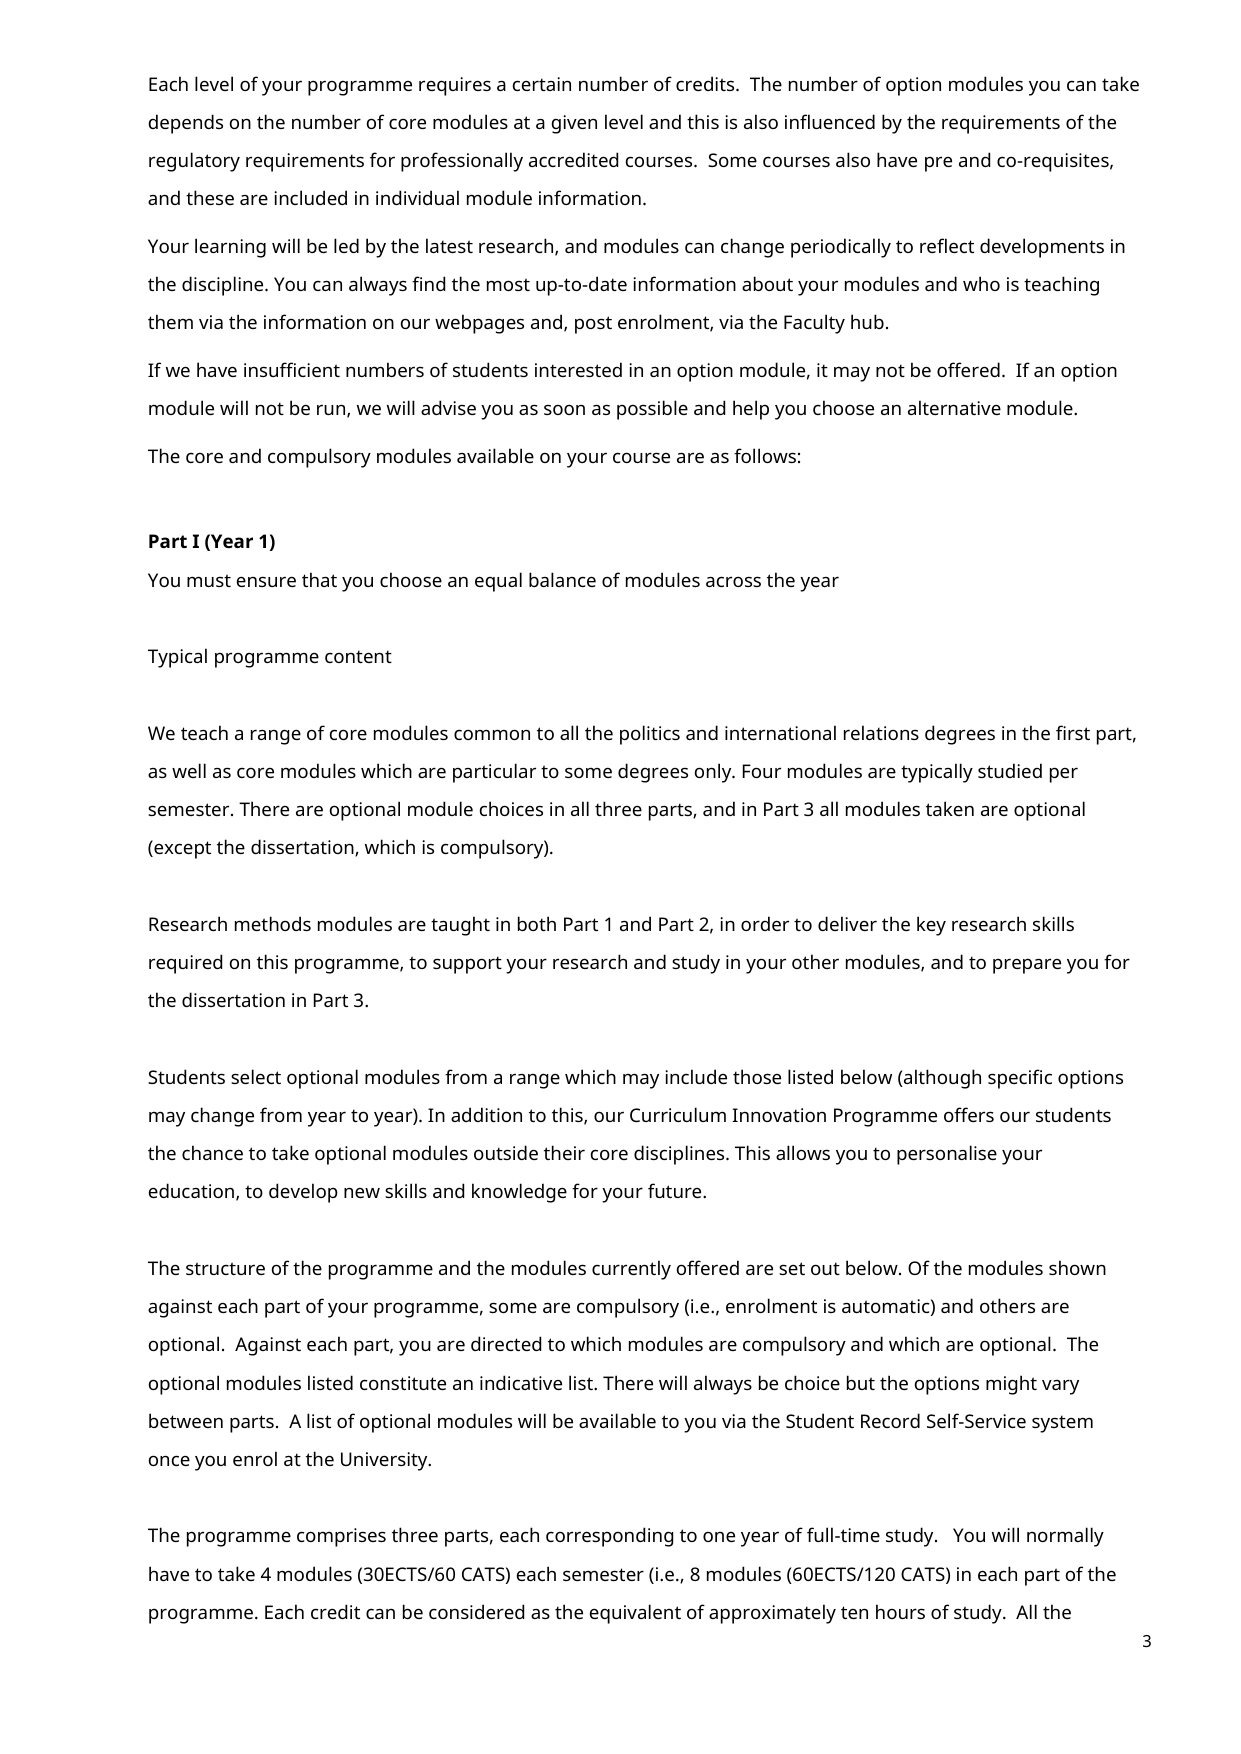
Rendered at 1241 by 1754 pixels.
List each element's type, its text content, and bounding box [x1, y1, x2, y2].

text Each level of your programme requires a certain number of credits. The number of option modules you can take depends on the number of core modules at a given level and this is also influenced by the requirements of the regulatory requirements for professionally accredited courses. Some courses also have pre and co-requisites, and these are included in individual module information. [148, 71, 1152, 211]
text If we have insufficient numbers of students interested in an option module, it may not be offered. If an option module will not be run, we will advise you as soon as possible and help you choose an alternative module. [148, 357, 1152, 421]
table_header Part I (Year 1) You must ensure that you choose an equal balance of modules across the year Typical programme content We teach a range of core modules common to all the politics and international relations degrees in the first part, as well as core modules which are particular to some degrees only. Four modules are typically studied per semester. There are optional module choices in all three parts, and in Part 3 all modules taken are optional (except the dissertation, which is compulsory). Research methods modules are taught in both Part 1 and Part 2, in order to deliver the key research skills required on this programme, to support your research and study in your other modules, and to prepare you for the dissertation in Part 3. Students select optional modules from a range which may include those listed below (although specific options may change from year to year). In addition to this, our Curriculum Innovation Programme offers our students the chance to take optional modules outside their core disciplines. This allows you to personalise your education, to develop new skills and knowledge for your future. The structure of the programme and the modules currently offered are set out below. Of the modules shown against each part of your programme, some are compulsory (i.e., enrolment is automatic) and others are optional. Against each part, you are directed to which modules are compulsory and which are optional. The optional modules listed constitute an indicative list. There will always be choice but the options might vary between parts. A list of optional modules will be available to you via the Student Record Self-Service system once you enrol at the University. The programme comprises three parts, each corresponding to one year of full-time study. You will normally have to take 4 modules (30ECTS/60 CATS) each semester (i.e., 8 modules (60ECTS/120 CATS) in each part of the programme. Each credit can be considered as the equivalent of approximately ten hours of study. All the [136, 491, 1152, 1625]
text Your learning will be led by the latest research, and modules can change periodically to reflect developments in the discipline. You can always find the most up-to-date information about your modules and who is teaching them via the information on our webpages and, post enrolment, via the Faculty hub. [148, 233, 1152, 335]
text The core and compulsory modules available on your course are as follows: [148, 443, 1152, 468]
